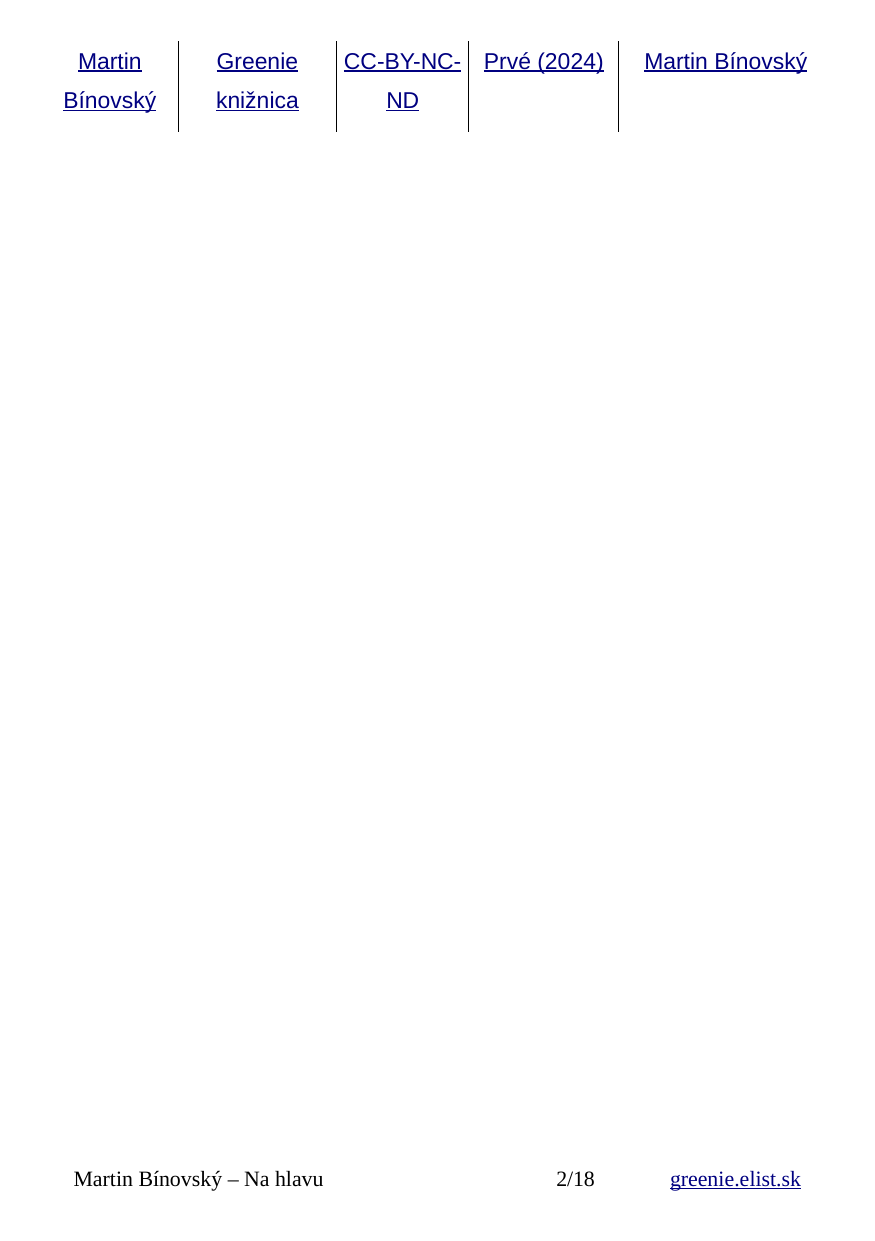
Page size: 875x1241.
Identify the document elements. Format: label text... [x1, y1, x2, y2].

table_cell CC-BY-NC-ND [337, 41, 468, 132]
table_cell Martin Bínovský [41, 41, 178, 132]
table_cell Greenie knižnica [179, 41, 336, 132]
table_cell Martin Bínovský [619, 41, 833, 132]
table_cell Prvé (2024) [469, 41, 618, 132]
